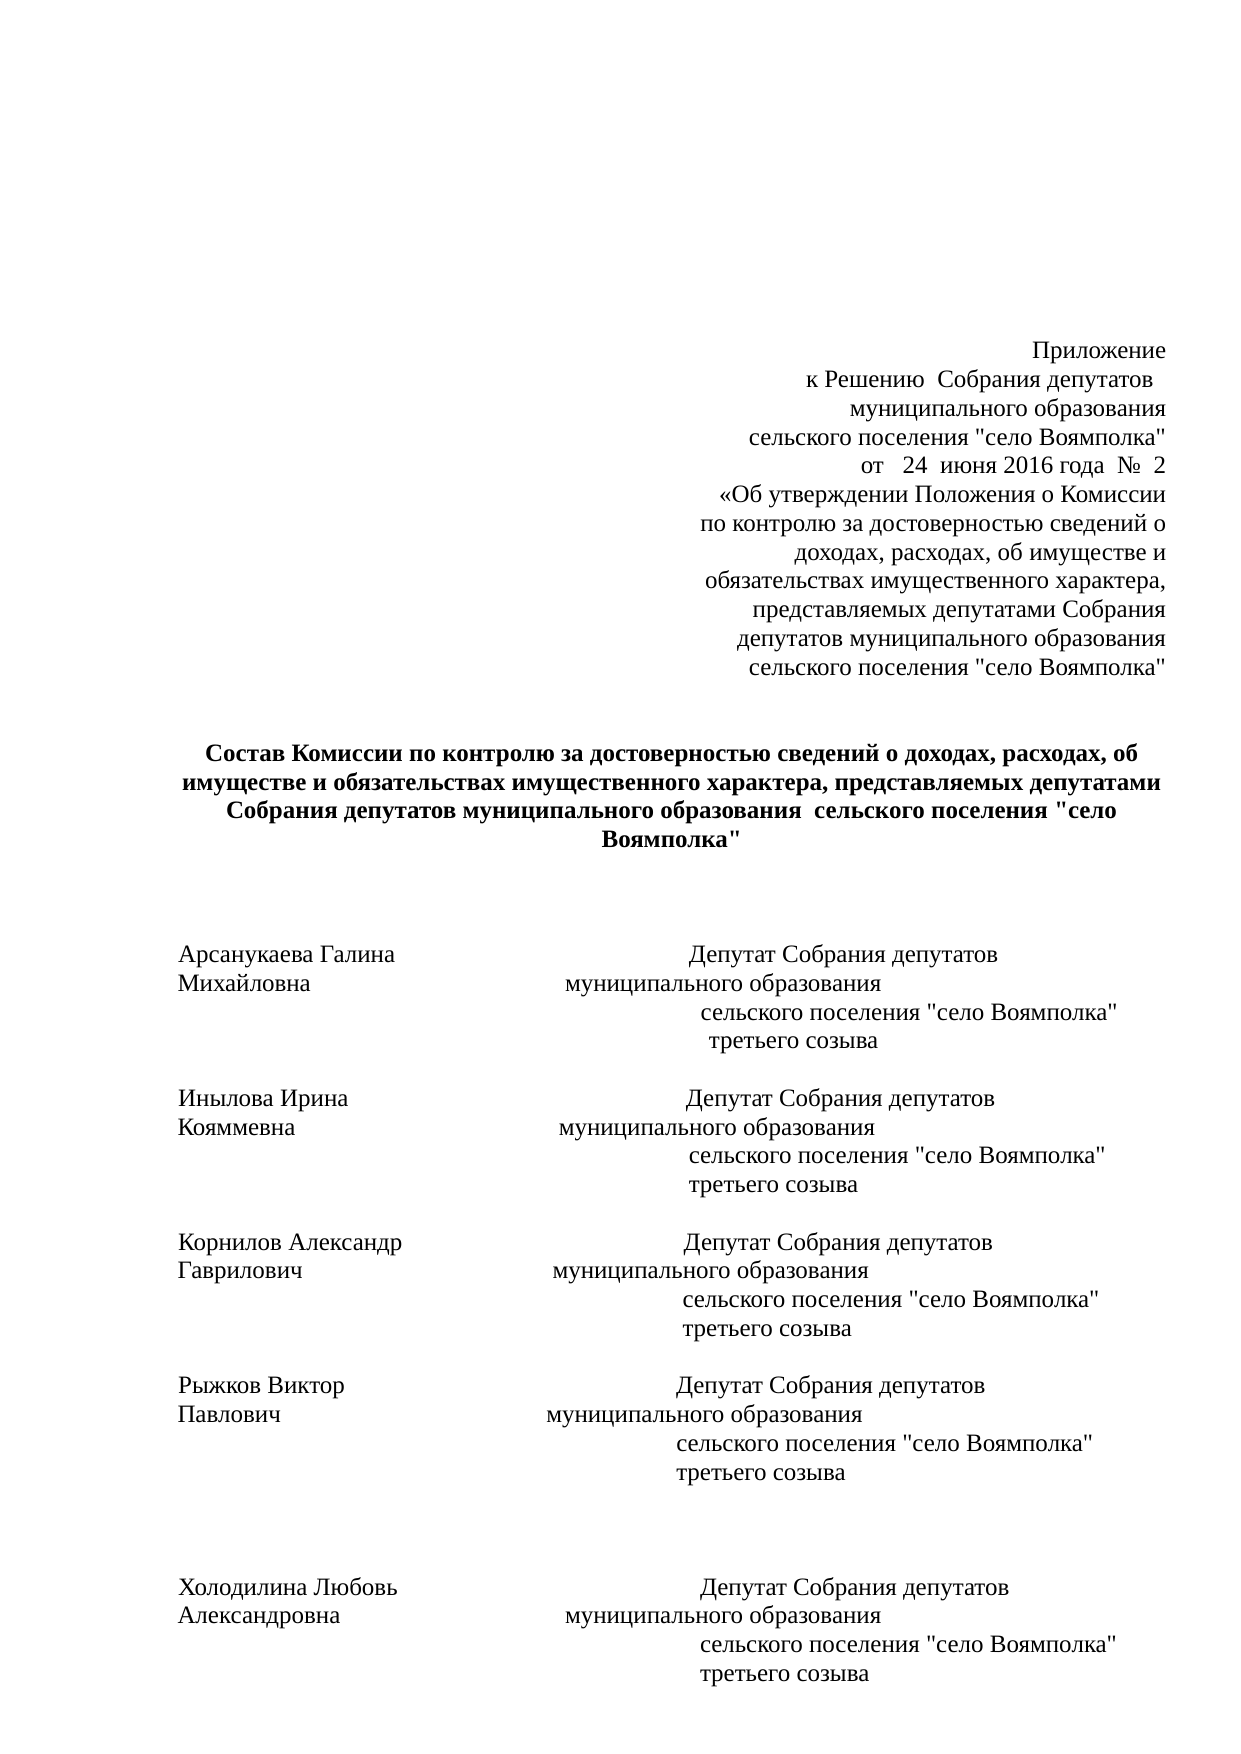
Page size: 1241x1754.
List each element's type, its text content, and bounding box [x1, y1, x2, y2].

text третьего созыва [620, 1313, 1166, 1342]
text Александровна муниципального образования [177, 1601, 1166, 1629]
text к Решению Собрания депутатов [177, 364, 1166, 393]
text Кояммевна муниципального образования [177, 1112, 1166, 1141]
text Рыжков Виктор Депутат Собрания депутатов [178, 1371, 1166, 1399]
text Павлович муниципального образования [177, 1399, 1166, 1428]
text сельского поселения "село Воямполка" третьего созыва [694, 997, 1166, 1054]
text третьего созыва [620, 1169, 1166, 1198]
text сельского поселения "село Воямполка" [620, 1629, 1166, 1658]
text третьего созыва [620, 1457, 1166, 1486]
text Арсанукаева Галина Депутат Собрания депутатов [178, 939, 1166, 968]
text сельского поселения "село Воямполка" [620, 1284, 1166, 1313]
text сельского поселения "село Воямполка" [620, 1141, 1166, 1169]
text третьего созыва [620, 1658, 1166, 1687]
text от 24 июня 2016 года № 2 [177, 451, 1166, 479]
text сельского поселения "село Воямполка" [620, 1428, 1166, 1457]
text Состав Комиссии по контролю за достоверностью сведений о доходах, расходах, об имуществе и обязательствах имущественного характера, представляемых депутатами Собрания депутатов муниципального образования сельского поселения "село Воямполка" [177, 738, 1166, 853]
text муниципального образования [177, 393, 1166, 422]
text Холодилина Любовь Депутат Собрания депутатов [178, 1572, 1166, 1601]
text Приложение [177, 336, 1166, 364]
text Инылова Ирина Депутат Собрания депутатов [178, 1083, 1166, 1112]
text Михайловна муниципального образования [177, 968, 1166, 997]
text Гаврилович муниципального образования [177, 1256, 1166, 1284]
text Корнилов Александр Депутат Собрания депутатов [178, 1227, 1166, 1256]
text сельского поселения "село Воямполка" [177, 422, 1166, 451]
text «Об утверждении Положения о Комиссии по контролю за достоверностью сведений о доходах, расходах, об имуществе и обязательствах имущественного характера, представляемых депутатами Собрания депутатов муниципального образования сельского поселения "село Воямполка" [693, 479, 1166, 681]
